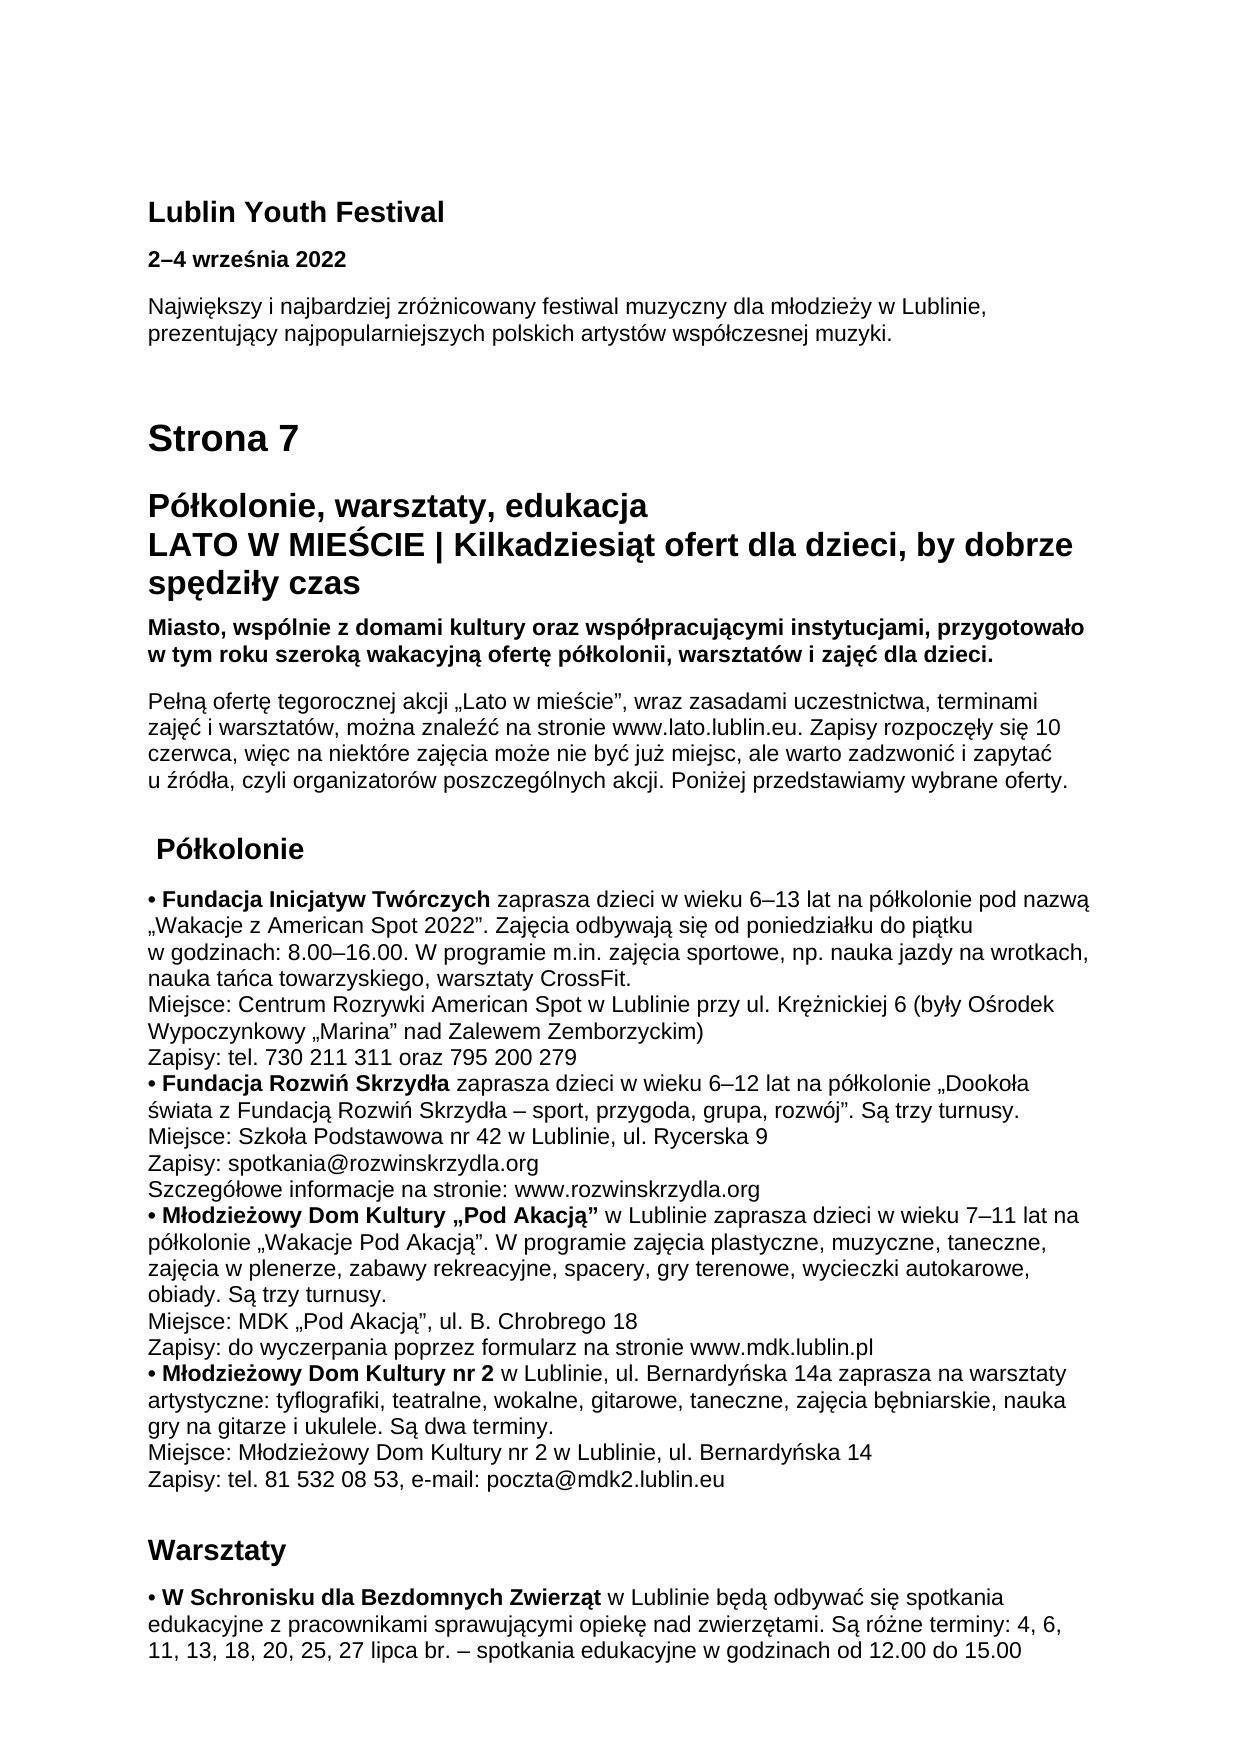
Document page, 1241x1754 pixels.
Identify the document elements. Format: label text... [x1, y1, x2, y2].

text • Młodzieżowy Dom Kultury nr 2 w Lublinie, ul. Bernardyńska 14a zaprasza na warsztaty artystyczne: tyflografiki, teatralne, wokalne, gitarowe, taneczne, zajęcia bębniarskie, nauka gry na gitarze i ukulele. Są dwa terminy. [148, 1360, 1093, 1439]
text Miejsce: Szkoła Podstawowa nr 42 w Lublinie, ul. Rycerska 9 [148, 1123, 1093, 1149]
text Szczegółowe informacje na stronie: www.rozwinskrzydla.org [148, 1176, 1093, 1202]
text Największy i najbardziej zróżnicowany festiwal muzyczny dla młodzieży w Lublinie, prezentujący najpopularniejszych polskich artystów współczesnej muzyki. [148, 293, 1093, 346]
text • Fundacja Rozwiń Skrzydła zaprasza dzieci w wieku 6–12 lat na półkolonie „Dookoła świata z Fundacją Rozwiń Skrzydła – sport, przygoda, grupa, rozwój”. Są trzy turnusy. [148, 1070, 1093, 1123]
text Miejsce: Młodzieżowy Dom Kultury nr 2 w Lublinie, ul. Bernardyńska 14 [148, 1439, 1093, 1466]
subtitle Warsztaty [148, 1533, 1093, 1567]
subtitle Półkolonie, warsztaty, edukacja [148, 486, 1093, 525]
text Pełną ofertę tegorocznej akcji „Lato w mieście”, wraz zasadami uczestnictwa, terminami zajęć i warsztatów, można znaleźć na stronie www.lato.lublin.eu. Zapisy rozpoczęły się 10 czerwca, więc na niektóre zajęcia może nie być już miejsc, ale warto zadzwonić i zapytać u źródła, czyli organizatorów poszczególnych akcji. Poniżej przedstawiamy wybrane oferty. [148, 688, 1093, 793]
subtitle Półkolonie [148, 832, 1093, 865]
text 2–4 września 2022 [148, 246, 1093, 272]
text Miejsce: Centrum Rozrywki American Spot w Lublinie przy ul. Krężnickiej 6 (były Ośrodek Wypoczynkowy „Marina” nad Zalewem Zemborzyckim) [148, 991, 1093, 1044]
subtitle Strona 7 [148, 416, 1093, 459]
subtitle LATO W MIEŚCIE | Kilkadziesiąt ofert dla dzieci, by dobrze spędziły czas [148, 525, 1093, 602]
text • Młodzieżowy Dom Kultury „Pod Akacją” w Lublinie zaprasza dzieci w wieku 7–11 lat na półkolonie „Wakacje Pod Akacją”. W programie zajęcia plastyczne, muzyczne, taneczne, zajęcia w plenerze, zabawy rekreacyjne, spacery, gry terenowe, wycieczki autokarowe, obiady. Są trzy turnusy. [148, 1202, 1093, 1308]
text Miejsce: MDK „Pod Akacją”, ul. B. Chrobrego 18 [148, 1308, 1093, 1334]
subtitle Lublin Youth Festival [148, 195, 1093, 228]
text • W Schronisku dla Bezdomnych Zwierząt w Lublinie będą odbywać się spotkania edukacyjne z pracownikami sprawującymi opiekę nad zwierzętami. Są różne terminy: 4, 6, 11, 13, 18, 20, 25, 27 lipca br. – spotkania edukacyjne w godzinach od 12.00 do 15.00 [148, 1584, 1093, 1663]
text • Fundacja Inicjatyw Twórczych zaprasza dzieci w wieku 6–13 lat na półkolonie pod nazwą „Wakacje z American Spot 2022”. Zajęcia odbywają się od poniedziałku do piątku w godzinach: 8.00–16.00. W programie m.in. zajęcia sportowe, np. nauka jazdy na wrotkach, nauka tańca towarzyskiego, warsztaty CrossFit. [148, 886, 1093, 991]
text Zapisy: tel. 730 211 311 oraz 795 200 279 [148, 1044, 1093, 1070]
text Miasto, wspólnie z domami kultury oraz współpracującymi instytucjami, przygotowało w tym roku szeroką wakacyjną ofertę półkolonii, warsztatów i zajęć dla dzieci. [148, 614, 1093, 667]
text Zapisy: tel. 81 532 08 53, e-mail: poczta@mdk2.lublin.eu [148, 1466, 1093, 1492]
text Zapisy: do wyczerpania poprzez formularz na stronie www.mdk.lublin.pl [148, 1334, 1093, 1360]
text Zapisy: spotkania@rozwinskrzydla.org [148, 1149, 1093, 1176]
